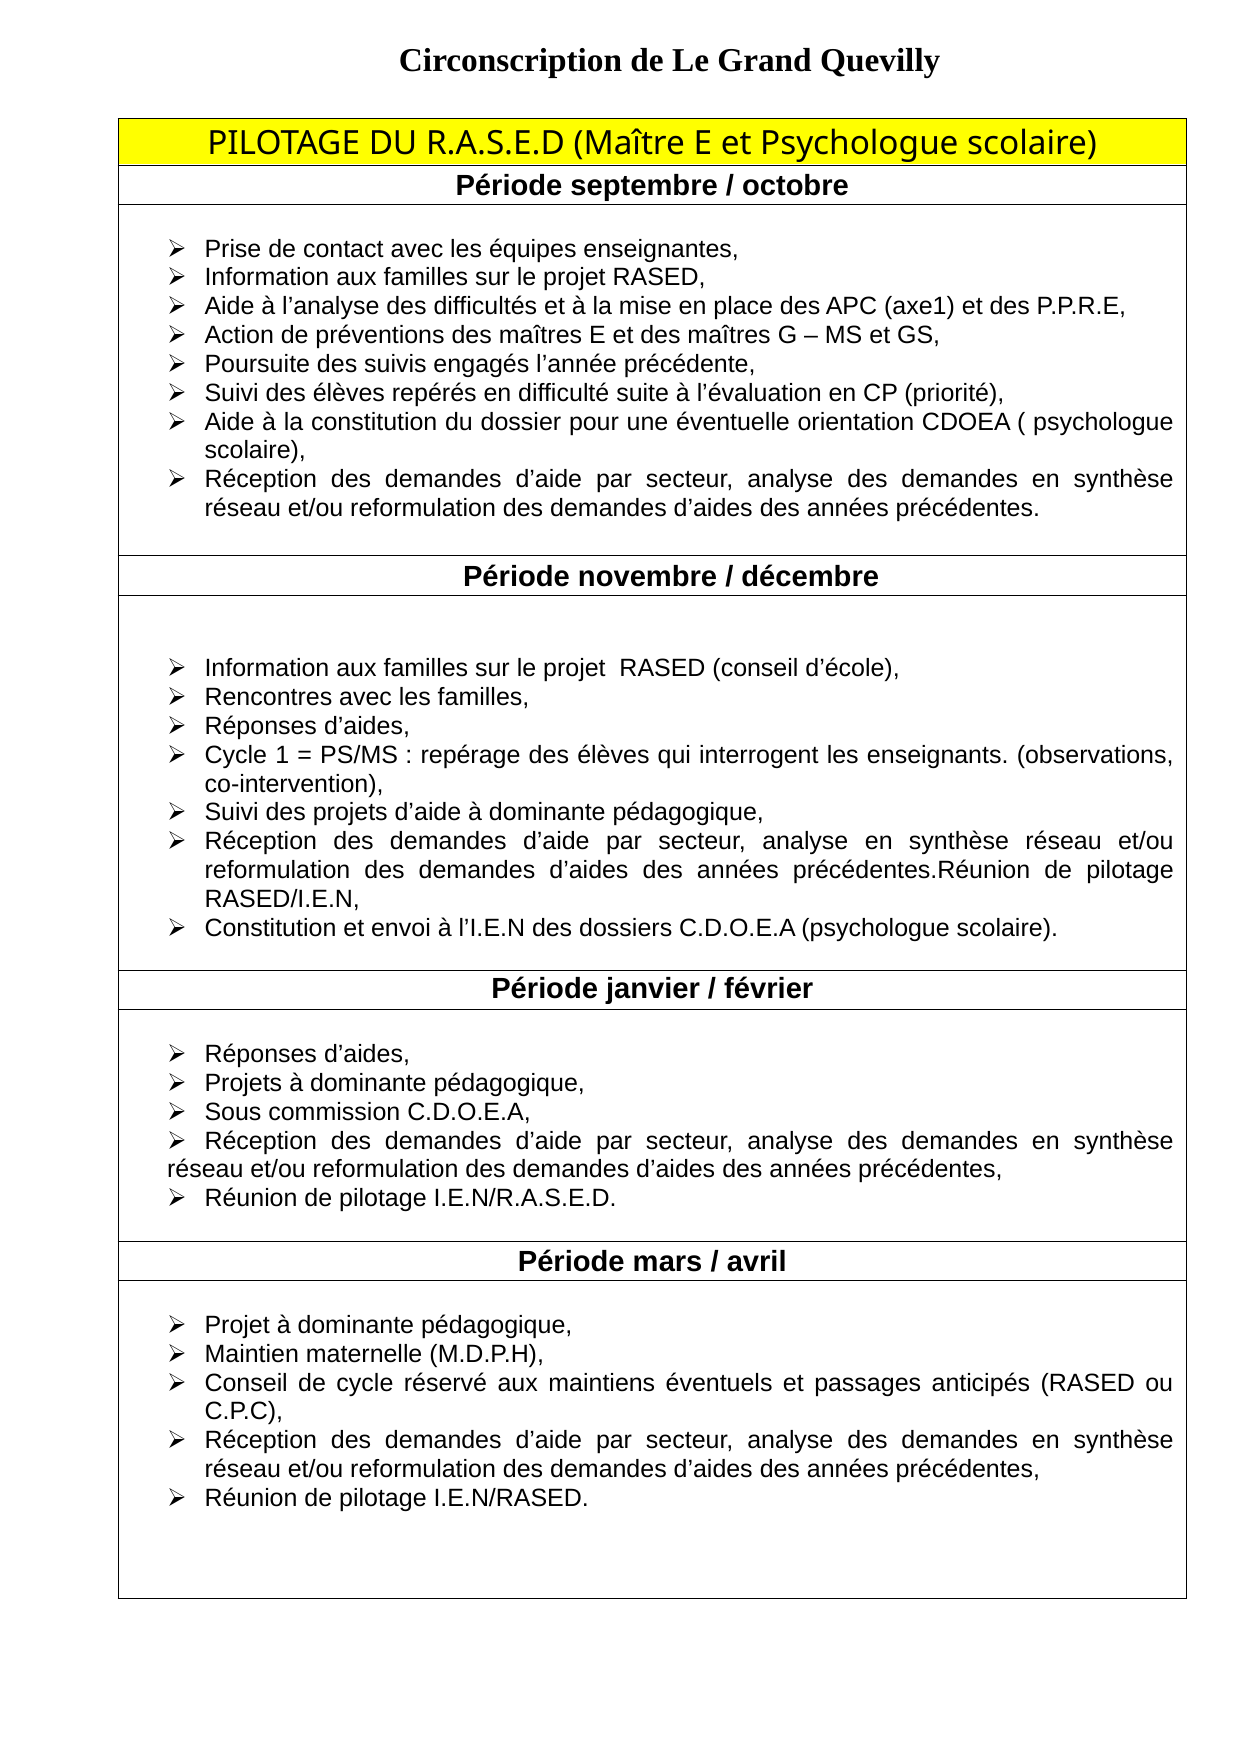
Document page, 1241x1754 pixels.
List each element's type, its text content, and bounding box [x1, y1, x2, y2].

table_cell Période mars / avril [119, 1242, 1186, 1280]
table_cell Période janvier / février [119, 971, 1186, 1009]
table_cell Réponses d’aides, Projets à dominante pédagogique, Sous commission C.D.O.E.A, Réception des demandes d’aide par secteur, analyse des demandes en synthèse réseau et/ou reformulation des demandes d’aides des années précédentes, Réunion de pilotage I.E.N/R.A.S.E.D. [119, 1010, 1186, 1241]
table_cell Prise de contact avec les équipes enseignantes, Information aux familles sur le projet RASED, Aide à l’analyse des difficultés et à la mise en place des APC (axe1) et des P.P.R.E, Action de préventions des maîtres E et des maîtres G – MS et GS, Poursuite des suivis engagés l’année précédente, Suivi des élèves repérés en difficulté suite à l’évaluation en CP (priorité), Aide à la constitution du dossier pour une éventuelle orientation CDOEA ( psychologue scolaire), Réception des demandes d’aide par secteur, analyse des demandes en synthèse réseau et/ou reformulation des demandes d’aides des années précédentes. [119, 205, 1186, 555]
table_cell Période novembre / décembre [119, 556, 1186, 594]
table_cell Information aux familles sur le projet RASED (conseil d’école), Rencontres avec les familles, Réponses d’aides, Cycle 1 = PS/MS : repérage des élèves qui interrogent les enseignants. (observations, co-intervention), Suivi des projets d’aide à dominante pédagogique, Réception des demandes d’aide par secteur, analyse en synthèse réseau et/ou reformulation des demandes d’aides des années précédentes.Réunion de pilotage RASED/I.E.N, Constitution et envoi à l’I.E.N des dossiers C.D.O.E.A (psychologue scolaire). [119, 596, 1186, 970]
table_cell Projet à dominante pédagogique, Maintien maternelle (M.D.P.H), Conseil de cycle réservé aux maintiens éventuels et passages anticipés (RASED ou C.P.C), Réception des demandes d’aide par secteur, analyse des demandes en synthèse réseau et/ou reformulation des demandes d’aides des années précédentes, Réunion de pilotage I.E.N/RASED. [119, 1281, 1186, 1598]
table_header PILOTAGE DU R.A.S.E.D (Maître E et Psychologue scolaire) [119, 119, 1186, 164]
table_cell Période septembre / octobre [119, 166, 1186, 204]
